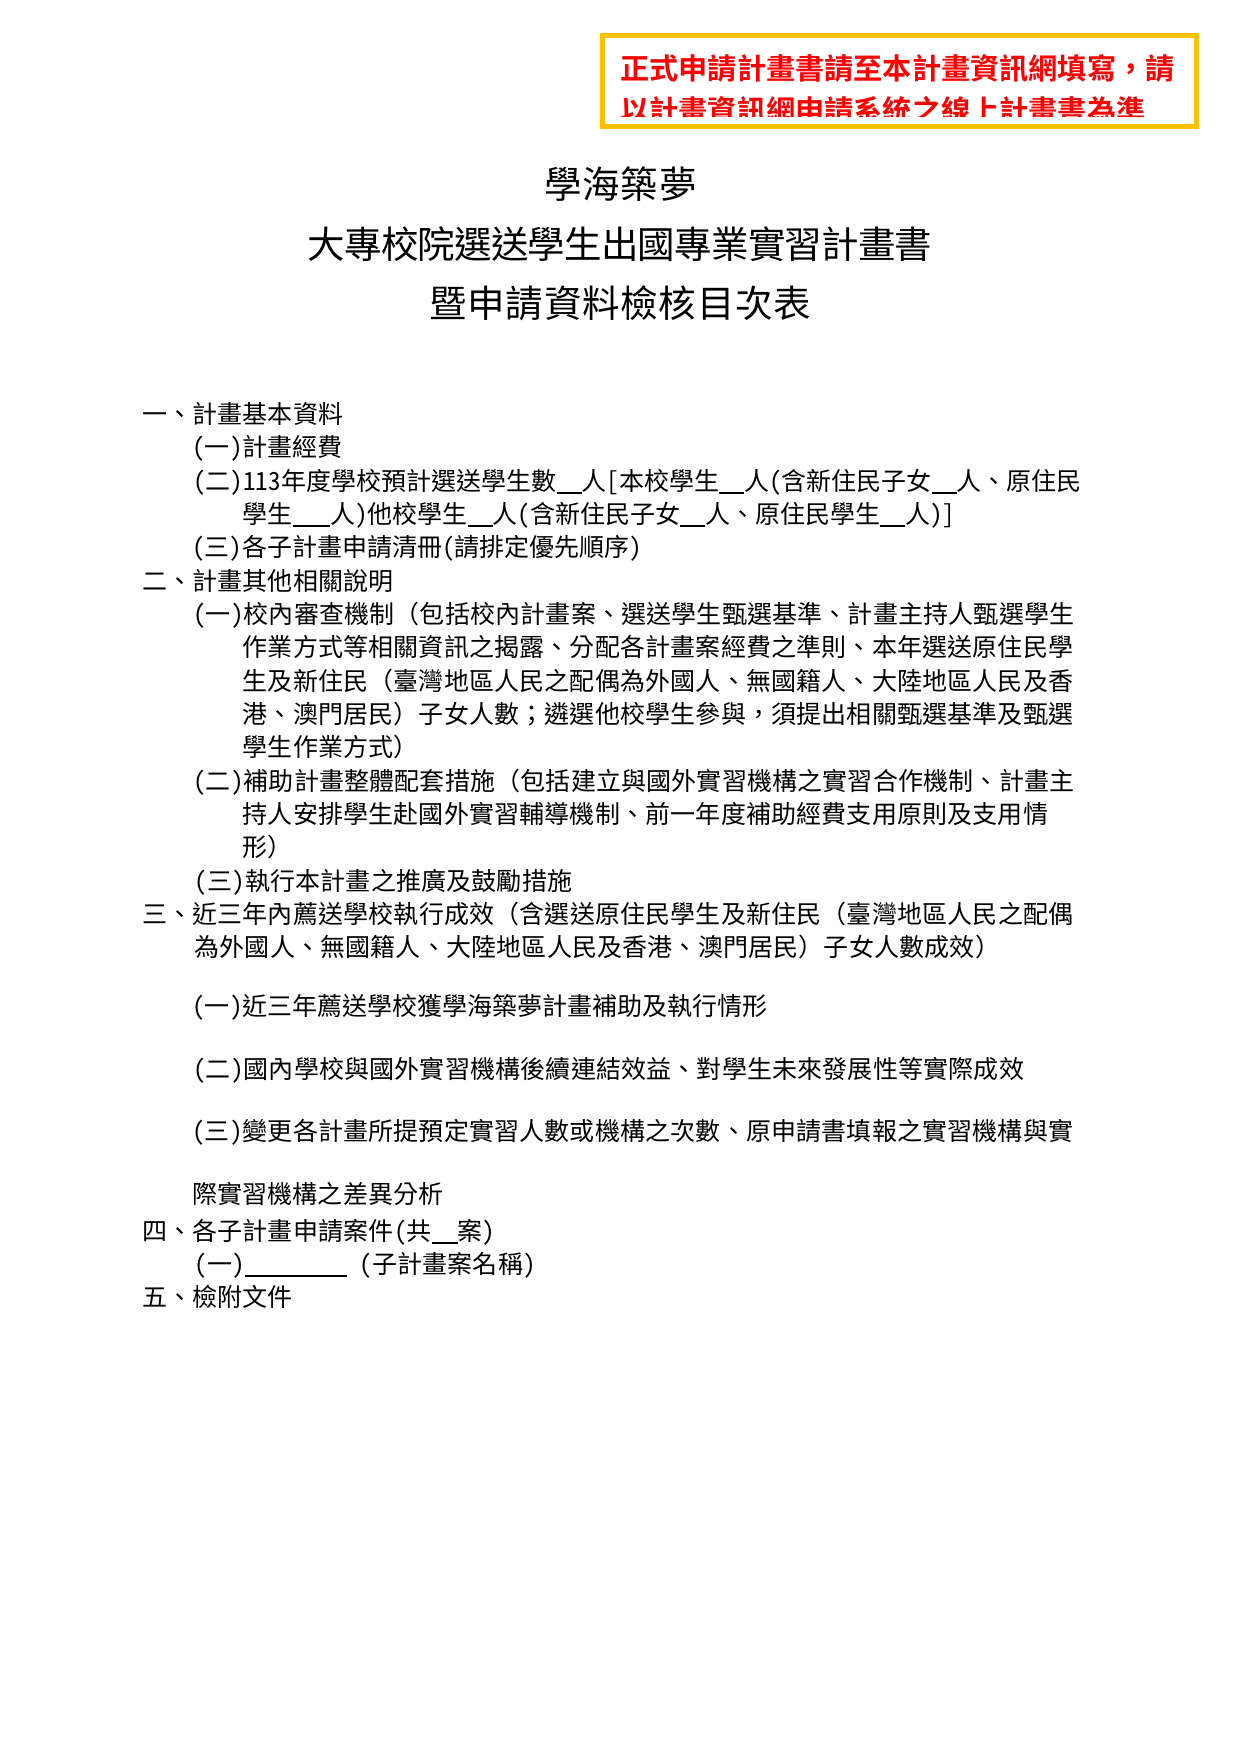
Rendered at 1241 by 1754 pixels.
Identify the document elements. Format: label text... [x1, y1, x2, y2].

text 四、各子計畫申請案件(共 案) [142, 1213, 1098, 1247]
text (一)近三年薦送學校獲學海築夢計畫補助及執行情形 [142, 963, 1098, 1026]
text (一) (子計畫案名稱) [142, 1247, 1098, 1280]
text 三、近三年內薦送學校執行成效（含選送原住民學生及新住民（臺灣地區人民之配偶為外國人、無國籍人、大陸地區人民及香港、澳門居民）子女人數成效） [142, 897, 1098, 963]
text (二)補助計畫整體配套措施（包括建立與國外實習機構之實習合作機制、計畫主持人安排學生赴國外實習輔導機制、前一年度補助經費支用原則及支用情形） [193, 763, 1098, 863]
text 二、計畫其他相關說明 [142, 563, 1098, 597]
text (三)變更各計畫所提預定實習人數或機構之次數、原申請書填報之實習機構與實際實習機構之差異分析 [192, 1088, 1098, 1213]
text 學海築夢 [142, 155, 1098, 209]
text 暨申請資料檢核目次表 [142, 274, 1098, 329]
text 大專校院選送學生出國專業實習計畫書 [142, 215, 1098, 269]
text (三)執行本計畫之推廣及鼓勵措施 [142, 863, 1098, 897]
text 五、檢附文件 [142, 1280, 1098, 1313]
text (一)計畫經費 [192, 430, 1098, 463]
text (二)113年度學校預計選送學生數 人[本校學生 人(含新住民子女 人、原住民學生 人)他校學生 人(含新住民子女 人、原住民學生 人)] [193, 463, 1098, 530]
text (一)校內審查機制（包括校內計畫案、選送學生甄選基準、計畫主持人甄選學生作業方式等相關資訊之揭露、分配各計畫案經費之準則、本年選送原住民學生及新住民（臺灣地區人民之配偶為外國人、無國籍人、大陸地區人民及香港、澳門居民）子女人數；遴選他校學生參與，須提出相關甄選基準及甄選學生作業方式） [193, 597, 1098, 763]
text 一、計畫基本資料 [142, 397, 1098, 430]
text (三)各子計畫申請清冊(請排定優先順序) [192, 530, 1098, 563]
text (二)國內學校與國外實習機構後續連結效益、對學生未來發展性等實際成效 [193, 1026, 1098, 1088]
